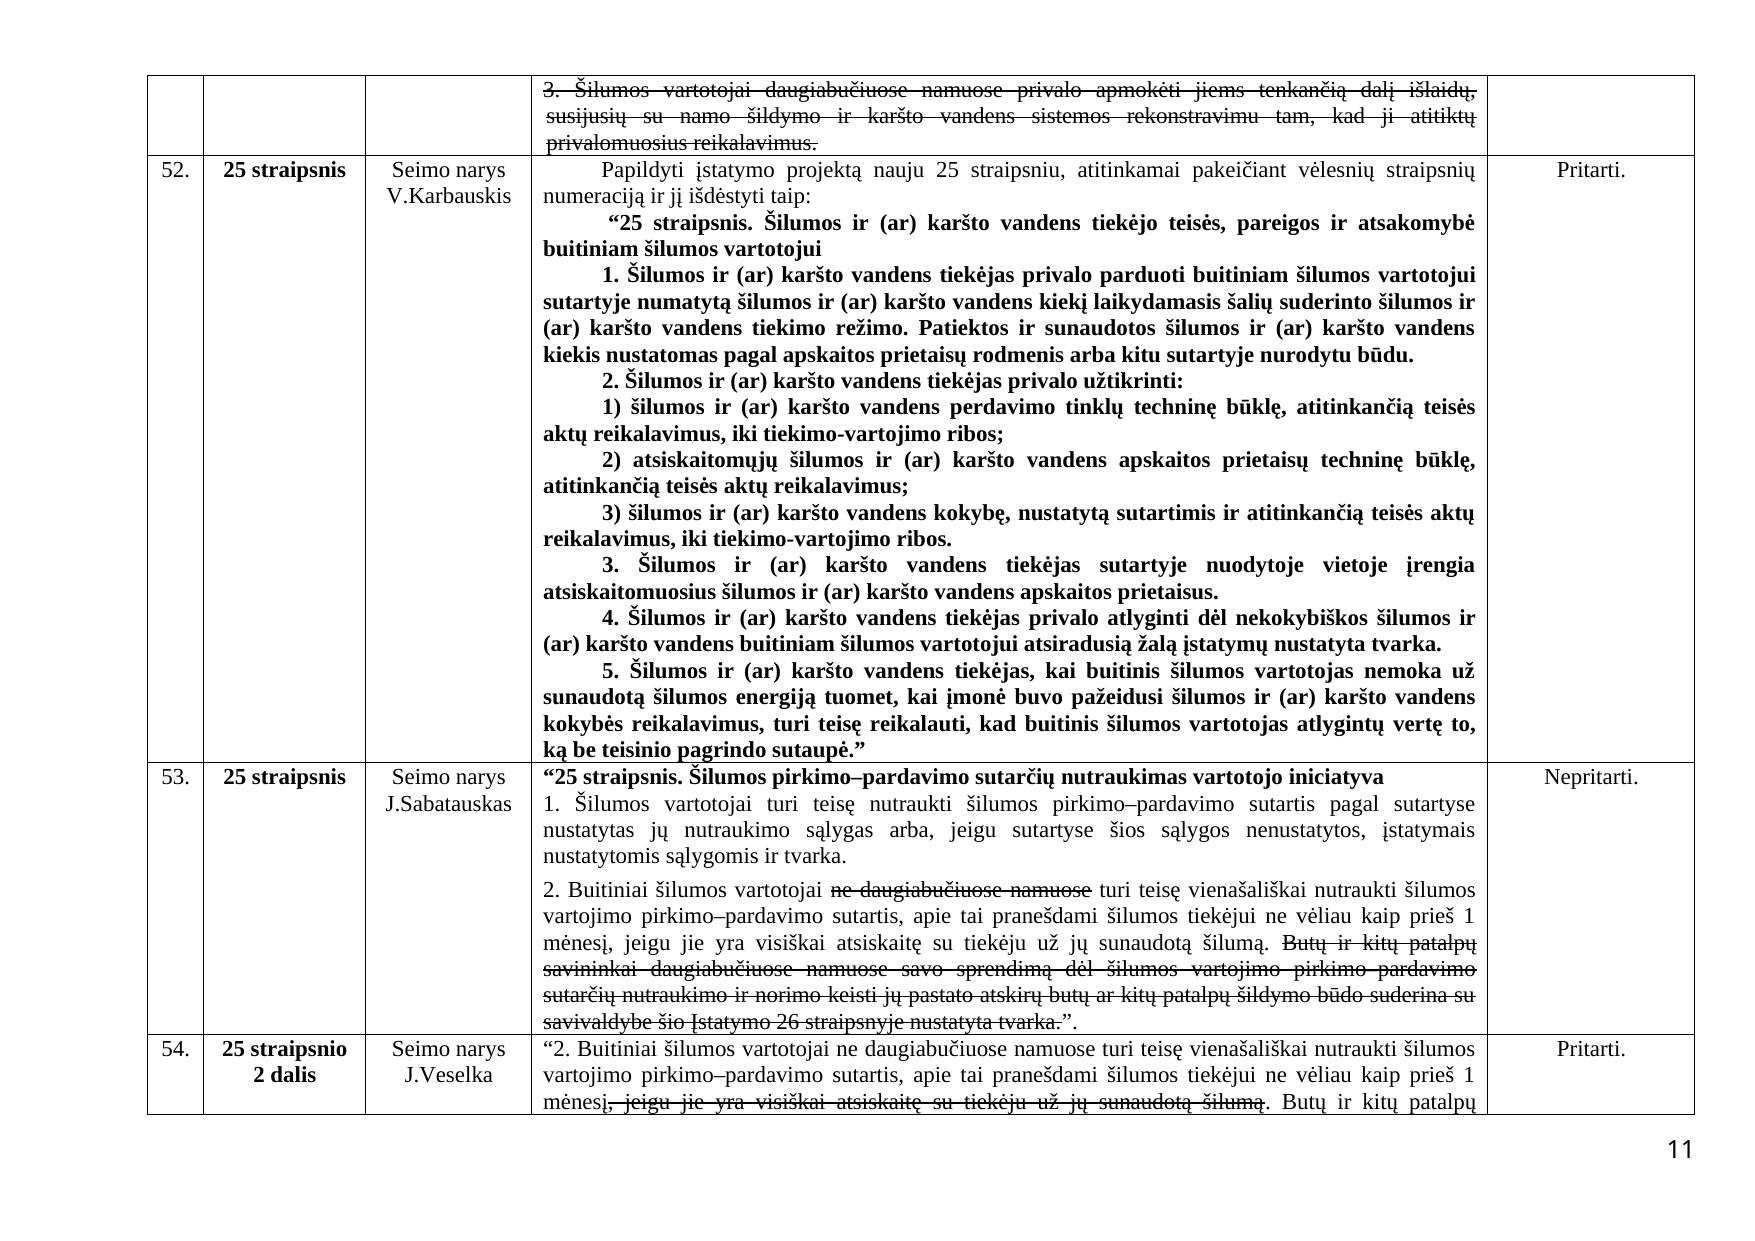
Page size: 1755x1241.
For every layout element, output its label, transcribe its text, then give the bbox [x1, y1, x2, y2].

table_cell “2. Buitiniai šilumos vartotojai ne daugiabučiuose namuose turi teisę vienašališkai nutraukti šilumos vartojimo pirkimo–pardavimo sutartis, apie tai pranešdami šilumos tiekėjui ne vėliau kaip prieš 1 mėnesį, jeigu jie yra visiškai atsiskaitę su tiekėju už jų sunaudotą šilumą. Butų ir kitų patalpų [532, 1035, 1487, 1114]
table_cell [204, 76, 365, 155]
table_cell [148, 76, 203, 155]
table_cell 54. [148, 1035, 203, 1114]
table_cell Pritarti. [1488, 1035, 1694, 1114]
table_cell [1488, 76, 1694, 155]
table_cell Papildyti įstatymo projektą nauju 25 straipsniu, atitinkamai pakeičiant vėlesnių straipsnių numeraciją ir jį išdėstyti taip: “25 straipsnis. Šilumos ir (ar) karšto vandens tiekėjo teisės, pareigos ir atsakomybė buitiniam šilumos vartotojui 1. Šilumos ir (ar) karšto vandens tiekėjas privalo parduoti buitiniam šilumos vartotojui sutartyje numatytą šilumos ir (ar) karšto vandens kiekį laikydamasis šalių suderinto šilumos ir (ar) karšto vandens tiekimo režimo. Patiektos ir sunaudotos šilumos ir (ar) karšto vandens kiekis nustatomas pagal apskaitos prietaisų rodmenis arba kitu sutartyje nurodytu būdu. 2. Šilumos ir (ar) karšto vandens tiekėjas privalo užtikrinti: 1) šilumos ir (ar) karšto vandens perdavimo tinklų techninę būklę, atitinkančią teisės aktų reikalavimus, iki tiekimo-vartojimo ribos; 2) atsiskaitomųjų šilumos ir (ar) karšto vandens apskaitos prietaisų techninę būklę, atitinkančią teisės aktų reikalavimus; 3) šilumos ir (ar) karšto vandens kokybę, nustatytą sutartimis ir atitinkančią teisės aktų reikalavimus, iki tiekimo-vartojimo ribos. 3. Šilumos ir (ar) karšto vandens tiekėjas sutartyje nuodytoje vietoje įrengia atsiskaitomuosius šilumos ir (ar) karšto vandens apskaitos prietaisus. 4. Šilumos ir (ar) karšto vandens tiekėjas privalo atlyginti dėl nekokybiškos šilumos ir (ar) karšto vandens buitiniam šilumos vartotojui atsiradusią žalą įstatymų nustatyta tvarka. 5. Šilumos ir (ar) karšto vandens tiekėjas, kai buitinis šilumos vartotojas nemoka už sunaudotą šilumos energiją tuomet, kai įmonė buvo pažeidusi šilumos ir (ar) karšto vandens kokybės reikalavimus, turi teisę reikalauti, kad buitinis šilumos vartotojas atlygintų vertę to, ką be teisinio pagrindo sutaupė.” [532, 156, 1487, 762]
table_cell Seimo narys V.Karbauskis [366, 156, 531, 762]
table_cell Nepritarti. [1488, 763, 1694, 1034]
table_cell 52. [148, 156, 203, 762]
table_cell [366, 76, 531, 155]
table_cell Pritarti. [1488, 156, 1694, 762]
table_cell Seimo narys J.Veselka [366, 1035, 531, 1114]
table_cell “25 straipsnis. Šilumos pirkimo–pardavimo sutarčių nutraukimas vartotojo iniciatyva 1. Šilumos vartotojai turi teisę nutraukti šilumos pirkimo–pardavimo sutartis pagal sutartyse nustatytas jų nutraukimo sąlygas arba, jeigu sutartyse šios sąlygos nenustatytos, įstatymais nustatytomis sąlygomis ir tvarka. 2. Buitiniai šilumos vartotojai ne daugiabučiuose namuose turi teisę vienašališkai nutraukti šilumos vartojimo pirkimo–pardavimo sutartis, apie tai pranešdami šilumos tiekėjui ne vėliau kaip prieš 1 mėnesį, jeigu jie yra visiškai atsiskaitę su tiekėju už jų sunaudotą šilumą. Butų ir kitų patalpų savininkai daugiabučiuose namuose savo sprendimą dėl šilumos vartojimo pirkimo–pardavimo sutarčių nutraukimo ir norimo keisti jų pastato atskirų butų ar kitų patalpų šildymo būdo suderina su savivaldybe šio Įstatymo 26 straipsnyje nustatyta tvarka.”. [532, 763, 1487, 1034]
table_cell 25 straipsnio 2 dalis [204, 1035, 365, 1114]
table_cell Seimo narys J.Sabatauskas [366, 763, 531, 1034]
table_cell 3. Šilumos vartotojai daugiabučiuose namuose privalo apmokėti jiems tenkančią dalį išlaidų, susijusių su namo šildymo ir karšto vandens sistemos rekonstravimu tam, kad ji atitiktų privalomuosius reikalavimus. [532, 76, 1487, 155]
table_cell 53. [148, 763, 203, 1034]
table_cell 25 straipsnis [204, 156, 365, 762]
table_cell 25 straipsnis [204, 763, 365, 1034]
